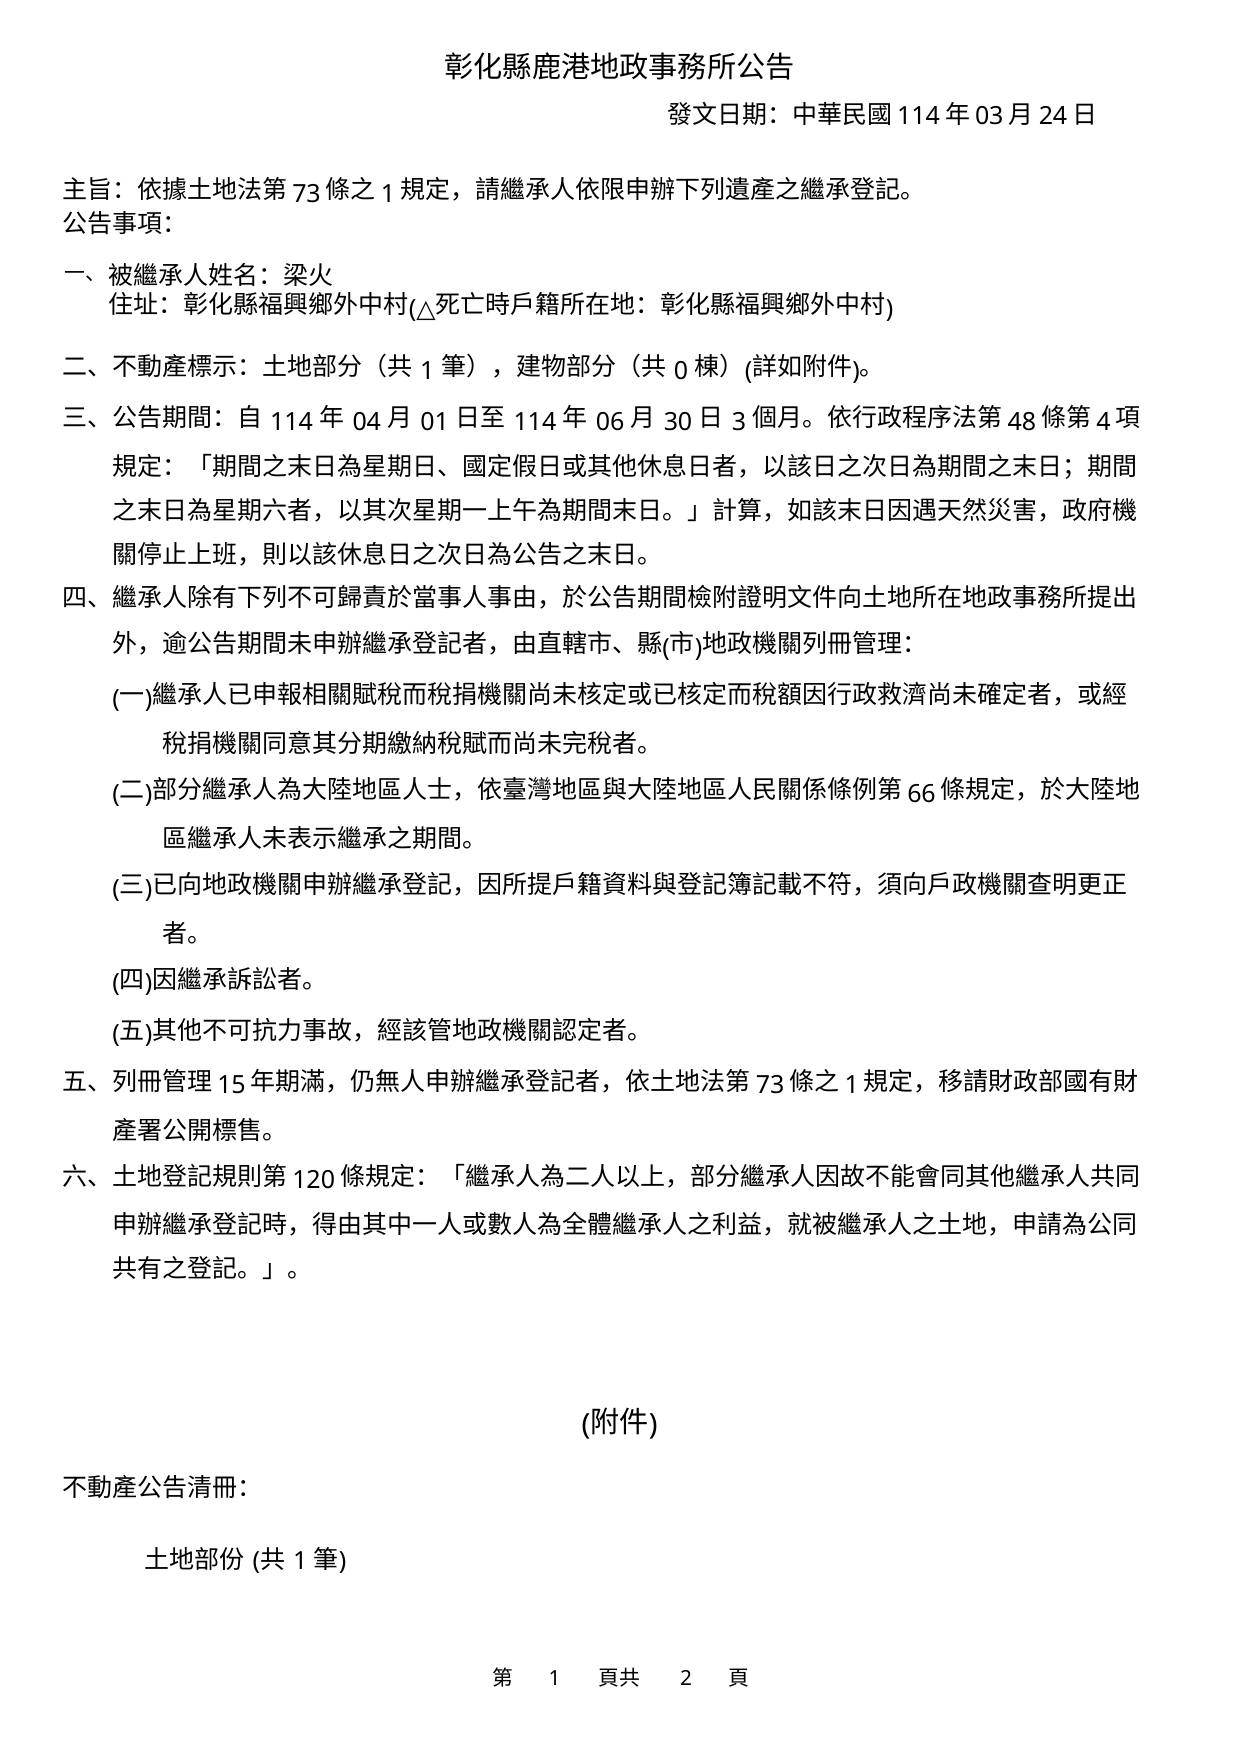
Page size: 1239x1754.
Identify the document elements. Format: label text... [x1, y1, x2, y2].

table_cell [1177, 1658, 1239, 1698]
table_cell [1177, 1598, 1239, 1657]
table_cell [1177, 1526, 1239, 1597]
table_cell [62, 95, 109, 135]
table_cell [1177, 41, 1239, 94]
table_header [483, 0, 523, 41]
table_cell (附件) [62, 1392, 1177, 1453]
table_cell [0, 1598, 62, 1657]
table_cell [0, 95, 62, 135]
table_cell [1177, 312, 1239, 353]
table_cell 主旨：依據土地法第73條之1規定，請繼承人依限申辦下列遺產之繼承登記。 公告事項： [62, 176, 1177, 261]
table_header [1177, 0, 1239, 41]
table_cell 不動產公告清冊： [62, 1454, 1177, 1526]
table_cell [0, 176, 62, 216]
table_cell 頁 [718, 1658, 759, 1698]
table_cell [523, 135, 585, 176]
table_cell [0, 41, 62, 94]
table_cell [653, 1598, 667, 1657]
table_cell 2 [653, 1658, 718, 1698]
table_cell [1177, 353, 1239, 1352]
table_cell [109, 1598, 482, 1657]
table_cell [667, 135, 718, 176]
table_cell [109, 1658, 482, 1698]
table_cell [653, 1352, 667, 1392]
table_cell [483, 1598, 523, 1657]
table_cell [0, 312, 62, 353]
table_cell [0, 216, 62, 261]
table_cell 一、 [62, 261, 109, 312]
table_header [667, 0, 718, 41]
table_cell [585, 1352, 653, 1392]
table_cell [62, 312, 109, 353]
table_cell [0, 135, 62, 176]
table_cell [585, 135, 653, 176]
table_cell [0, 261, 62, 312]
table_cell 土地部份 (共 1 筆) [62, 1526, 1177, 1597]
table_cell 發文日期：中華民國114年03月24日 [667, 95, 1177, 135]
table_cell [0, 1392, 62, 1453]
table_cell [109, 1352, 482, 1392]
table_cell [483, 135, 523, 176]
table_cell 頁共 [585, 1658, 653, 1698]
table_cell [0, 1658, 62, 1698]
table_cell [1177, 1392, 1239, 1453]
table_cell [1177, 216, 1239, 261]
table_cell [759, 1352, 1177, 1392]
table_header [109, 0, 482, 41]
table_cell [0, 1526, 62, 1597]
table_cell [109, 135, 482, 176]
table_cell [718, 1352, 759, 1392]
table_cell [62, 1658, 109, 1698]
table_header [759, 0, 1177, 41]
table_cell [718, 1598, 759, 1657]
table_cell [523, 1598, 585, 1657]
table_cell [62, 135, 109, 176]
table_cell [653, 135, 667, 176]
table_cell 二、不動產標示：土地部分（共 1 筆），建物部分（共 0 棟）(詳如附件)。 三、公告期間：自 114 年 04 月 01 日至 114 年 06 月 30 日 3 個月。依行政程序法第48條第4項 規定：「期間之末日為星期日、國定假日或其他休息日者，以該日之次日為期間之末日；期間 之末日為星期六者，以其次星期一上午為期間末日。」計算，如該末日因遇天然災害，政府機 關停止上班，則以該休息日之次日為公告之末日。 四、繼承人除有下列不可歸責於當事人事由，於公告期間檢附證明文件向土地所在地政事務所提出 外，逾公告期間未申辦繼承登記者，由直轄市、縣(市)地政機關列冊管理： (一)繼承人已申報相關賦稅而稅捐機關尚未核定或已核定而稅額因行政救濟尚未確定者，或經 稅捐機關同意其分期繳納稅賦而尚未完稅者。 (二)部分繼承人為大陸地區人士，依臺灣地區與大陸地區人民關係條例第66條規定，於大陸地 區繼承人未表示繼承之期間。 (三)已向地政機關申辦繼承登記，因所提戶籍資料與登記簿記載不符，須向戶政機關查明更正 者。 (四)因繼承訴訟者。 (五)其他不可抗力事故，經該管地政機關認定者。 五、列冊管理15年期滿，仍無人申辦繼承登記者，依土地法第73條之1規定，移請財政部國有財 產署公開標售。 六、土地登記規則第120條規定：「繼承人為二人以上，部分繼承人因故不能會同其他繼承人共同 申辦繼承登記時，得由其中一人或數人為全體繼承人之利益，就被繼承人之土地，申請為公同 共有之登記。」。 [62, 353, 1177, 1352]
table_cell 1 [523, 1658, 585, 1698]
table_header [718, 0, 759, 41]
table_cell [759, 135, 1177, 176]
table_cell [1177, 1352, 1239, 1392]
table_cell [62, 1598, 109, 1657]
table_cell [1177, 95, 1239, 135]
table_cell [523, 95, 585, 135]
table_header [653, 0, 667, 41]
table_cell [109, 95, 482, 135]
table_cell [585, 95, 653, 135]
table_header [62, 0, 109, 41]
table_cell [653, 95, 667, 135]
table_header [585, 0, 653, 41]
table_header [0, 0, 62, 41]
table_cell [667, 1352, 718, 1392]
table_cell [1177, 135, 1239, 176]
table_cell [523, 1352, 585, 1392]
table_cell 第 [483, 1658, 523, 1698]
table_cell [718, 135, 759, 176]
table_cell [0, 1352, 62, 1392]
table_cell [1177, 261, 1239, 312]
table_cell [667, 1598, 718, 1657]
table_cell [62, 1352, 109, 1392]
table_cell 被繼承人姓名：梁火 住址：彰化縣福興鄉外中村(△死亡時戶籍所在地：彰化縣福興鄉外中村) [109, 261, 1177, 353]
table_cell [1177, 176, 1239, 216]
table_cell [1177, 1454, 1239, 1526]
table_header [523, 0, 585, 41]
table_cell [759, 1658, 1177, 1698]
table_cell [0, 353, 62, 1352]
table_cell 彰化縣鹿港地政事務所公告 [62, 41, 1177, 94]
table_cell [483, 95, 523, 135]
table_cell [585, 1598, 653, 1657]
table_cell [759, 1598, 1177, 1657]
table_cell [0, 1454, 62, 1526]
table_cell [483, 1352, 523, 1392]
